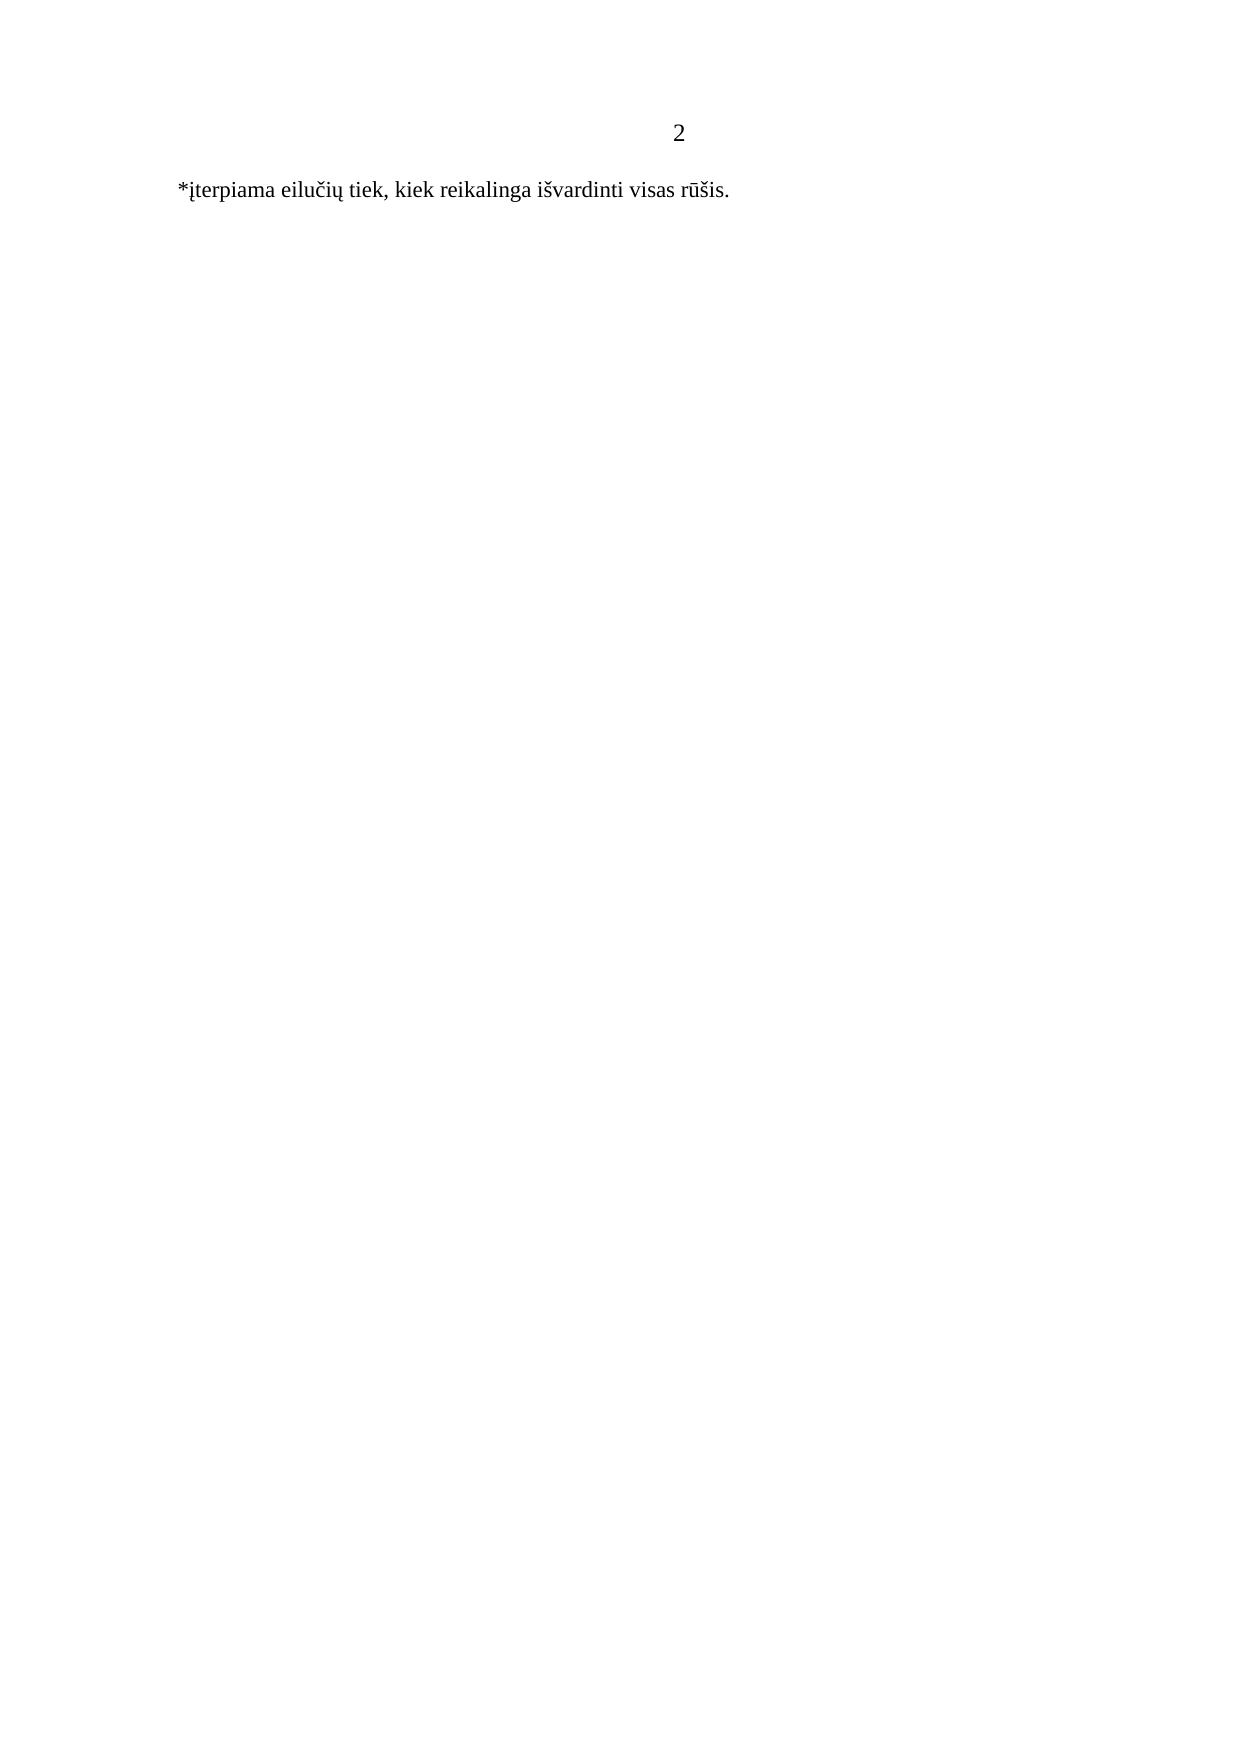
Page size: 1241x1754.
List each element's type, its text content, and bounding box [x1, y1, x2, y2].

text *įterpiama eilučių tiek, kiek reikalinga išvardinti visas rūšis. [177, 176, 1181, 202]
